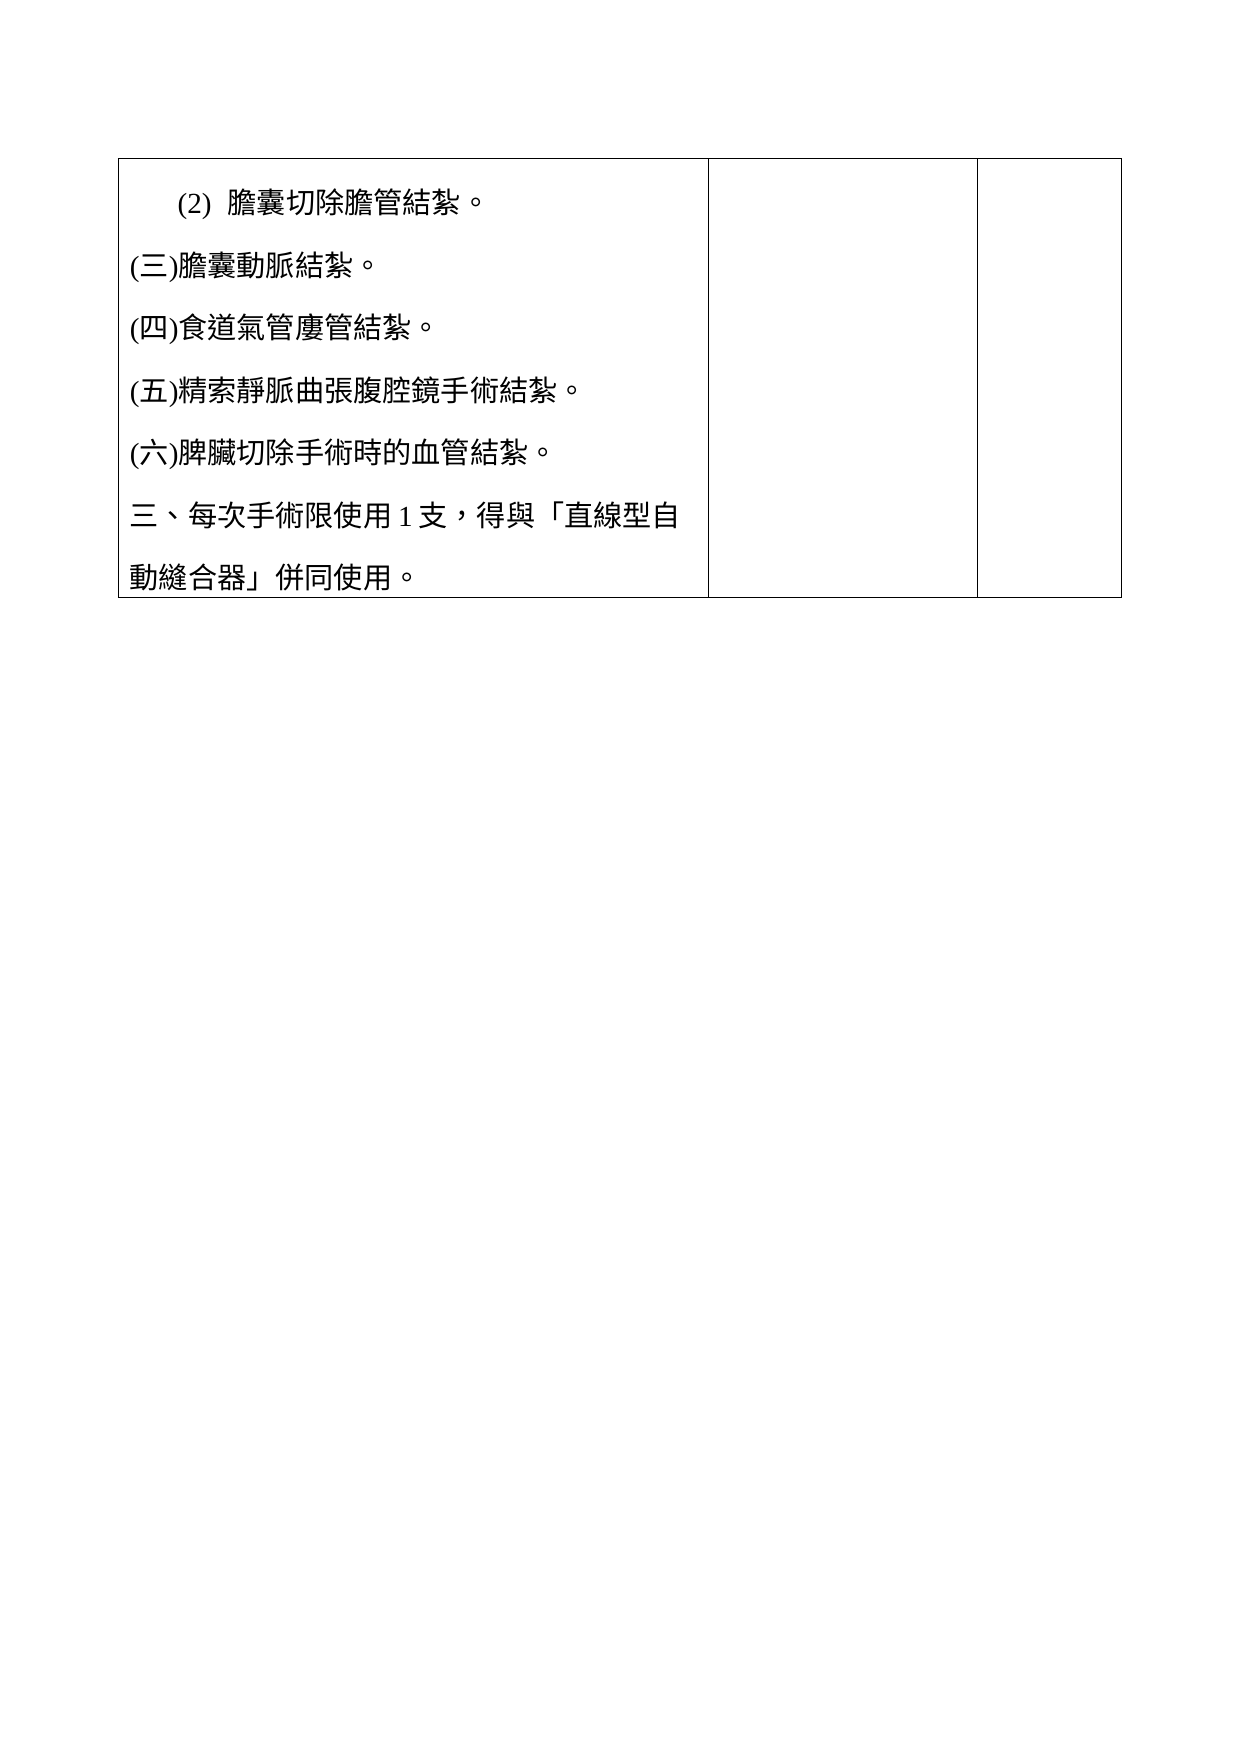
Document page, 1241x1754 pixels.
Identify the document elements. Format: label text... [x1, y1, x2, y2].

table_cell [978, 159, 1121, 597]
table_cell 電動型血管縫合器(111/10/1生效) 一、限用於肺全葉切除、肺葉切除術及肺節切除術： 67010B肺單元切除術。 67022B全肺切除及胸廓成形術或支氣管成形術。 67024B肺全切除術。 67023B一葉肺葉切除。 67042B二葉肺葉切除。 67049B胸腔鏡全肺切除術。 67050B胸腔鏡肺葉切除術。 67053B胸腔鏡肺分葉切除術。 67054B胸腔鏡肺葉袖形切除術。 68038B肺臟摘取。 二、兒科手術，除上述手術項目外，得適用於下列手術項目之一： 手術中大血管結紮。 膽囊切除膽管結紮。 (三)膽囊動脈結紮。 (四)食道氣管廔管結紮。 (五)精索靜脈曲張腹腔鏡手術結紮。 (六)脾臟切除手術時的血管結紮。 三、每次手術限使用1支，得與「直線型自動縫合器」併同使用。 [119, 159, 708, 597]
table_cell [709, 159, 977, 597]
